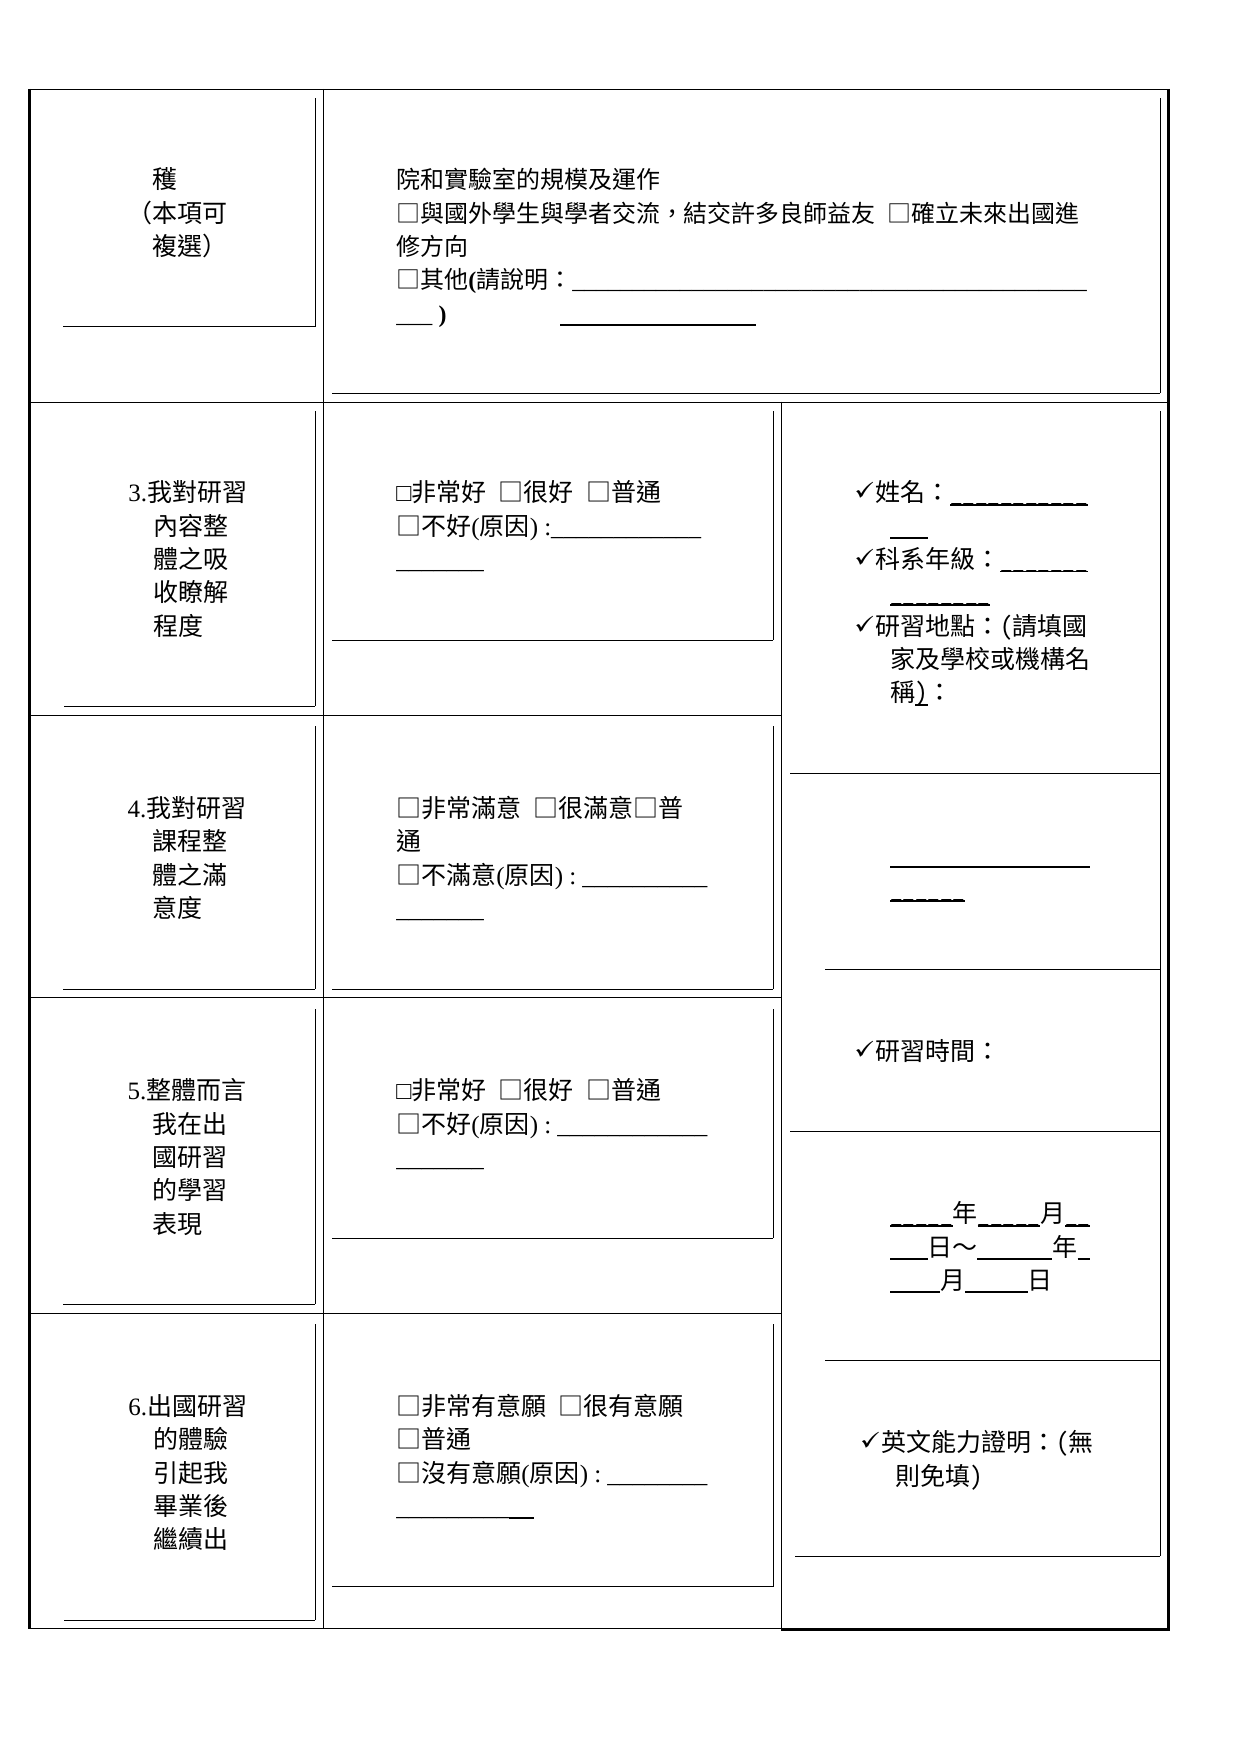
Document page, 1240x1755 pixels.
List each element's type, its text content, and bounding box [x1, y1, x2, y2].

table_cell 6.出國研習的體驗引起我畢業後繼續出 [31, 1314, 323, 1628]
table_cell □非常滿意 □很滿意□普通 □不滿意(原因) : _________________ [324, 716, 781, 997]
table_cell □非常好 □很好 □普通 □不好(原因) :___________________ [324, 403, 781, 715]
table_cell 穫 （本項可複選） [31, 90, 323, 402]
table_cell □非常有意願 □很有意願 □普通 □沒有意願(原因) : _________________ [324, 1314, 781, 1628]
table_cell 姓名：______________ 科系年級：_______________ 研習地點：(請填國家及學校或機構名稱)： ______________________ 研習時間： _____年_____月_____日～ _____年_____月_____日 英文能力證明：(無則免填) [782, 403, 1167, 1628]
table_cell 5.整體而言我在出國研習的學習表現 [31, 998, 323, 1313]
table_cell 3.我對研習內容整體之吸收瞭解程度 [31, 403, 323, 715]
table_cell 4.我對研習課程整體之滿意度 [31, 716, 323, 997]
table_cell □非常好 □很好 □普通 □不好(原因) : ___________________ [324, 998, 781, 1313]
table_cell 院和實驗室的規模及運作 □與國外學生與學者交流，結交許多良師益友 □確立未來出國進修方向 □其他(請說明：______________________________________________ ) [324, 90, 1167, 402]
